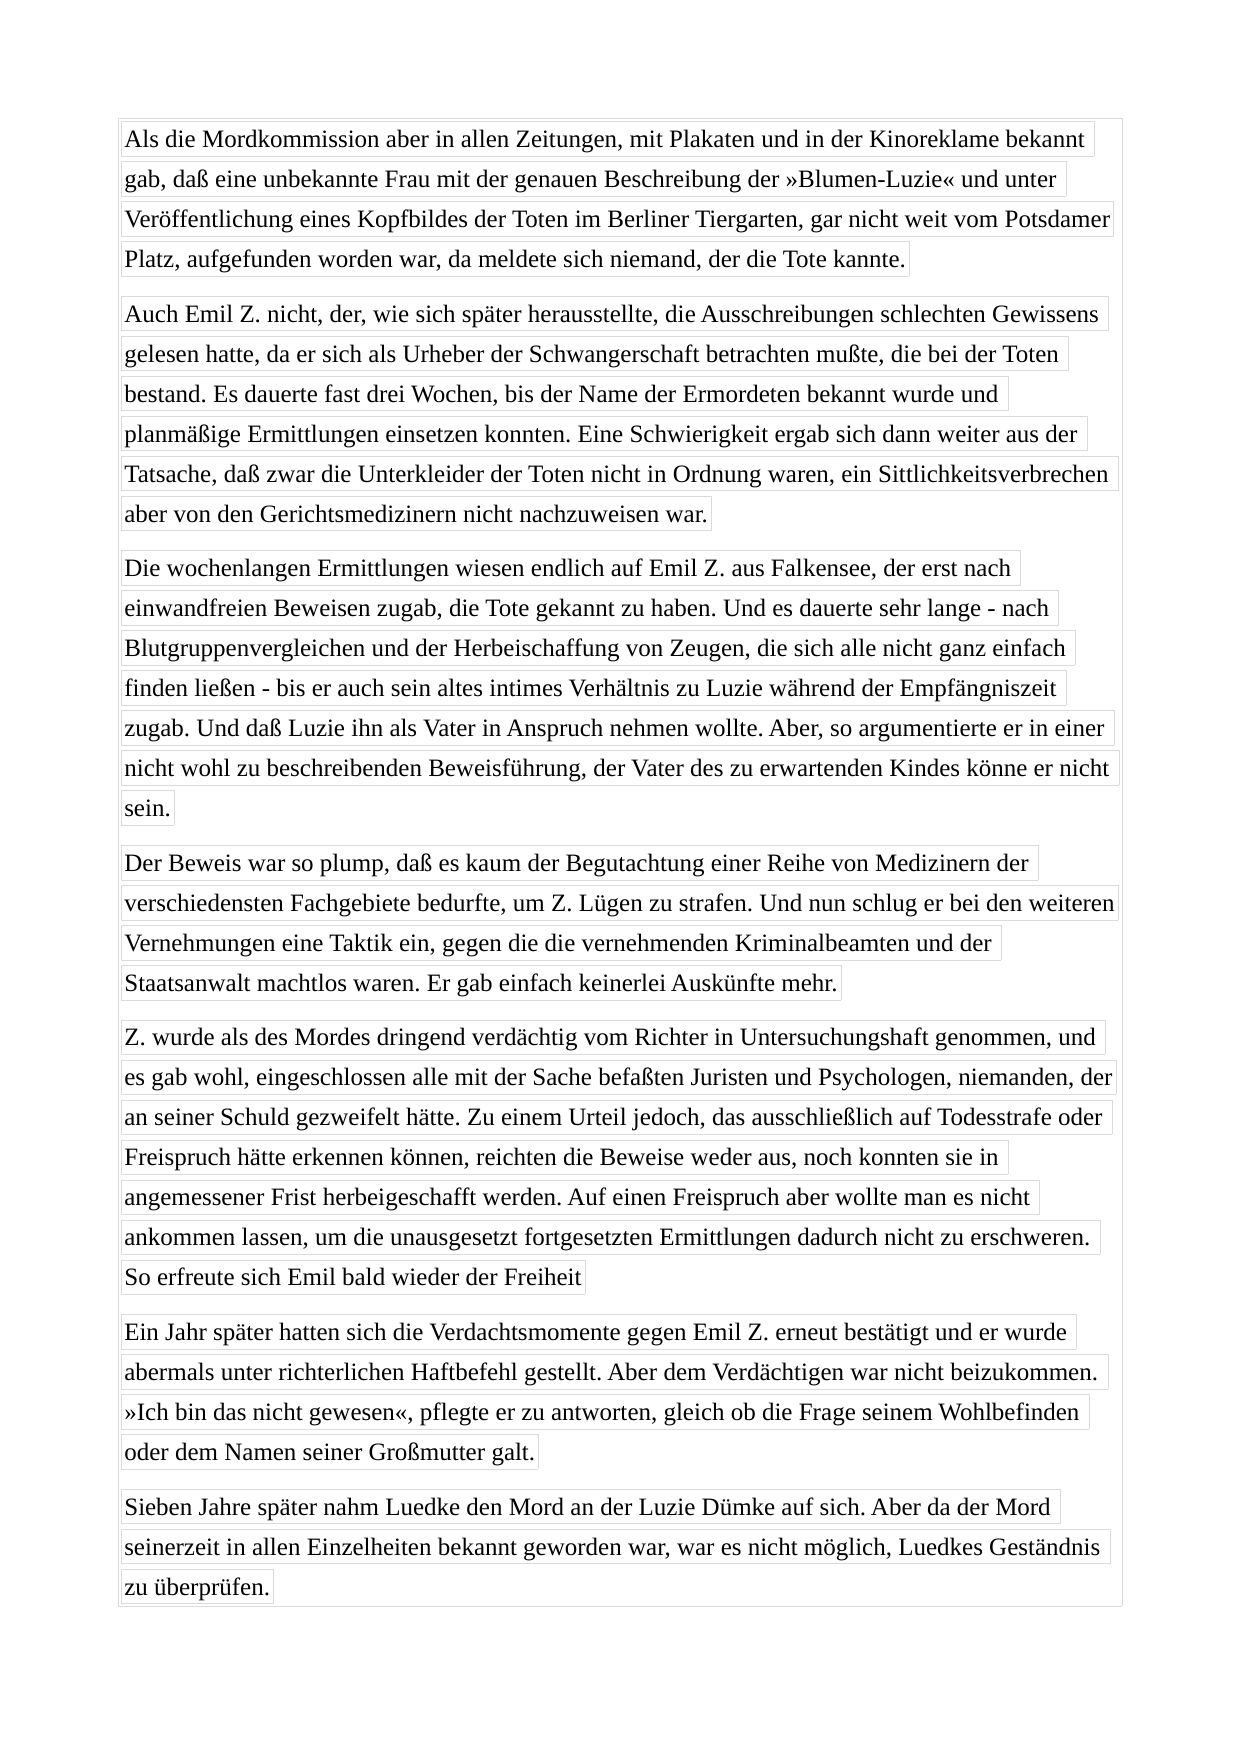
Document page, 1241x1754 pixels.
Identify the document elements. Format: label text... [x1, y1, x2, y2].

text Der Beweis war so plump, daß es kaum der Begutachtung einer Reihe von Medizinern der verschiedensten Fachgebiete bedurfte, um Z. Lügen zu strafen. Und nun schlug er bei den weiteren Vernehmungen eine Taktik ein, gegen die die vernehmenden Kriminalbeamten und der Staatsanwalt machtlos waren. Er gab einfach keinerlei Auskünfte mehr. [119, 842, 1122, 1000]
text Z. wurde als des Mordes dringend verdächtig vom Richter in Untersuchungshaft genommen, und es gab wohl, eingeschlossen alle mit der Sache befaßten Juristen und Psychologen, niemanden, der an seiner Schuld gezweifelt hätte. Zu einem Urteil jedoch, das ausschließlich auf Todesstrafe oder Freispruch hätte erkennen können, reichten die Beweise weder aus, noch konnten sie in angemessener Frist herbeigeschafft werden. Auf einen Freispruch aber wollte man es nicht ankommen lassen, um die unausgesetzt fortgesetzten Ermittlungen dadurch nicht zu erschweren. So erfreute sich Emil bald wieder der Freiheit [119, 1016, 1122, 1294]
text Als die Mordkommission aber in allen Zeitungen, mit Plakaten und in der Kinoreklame bekannt gab, daß eine unbekannte Frau mit der genauen Beschreibung der »Blumen-Luzie« und unter Veröffentlichung eines Kopfbildes der Toten im Berliner Tiergarten, gar nicht weit vom Potsdamer Platz, aufgefunden worden war, da meldete sich niemand, der die Tote kannte. [119, 119, 1122, 276]
text Sieben Jahre später nahm Luedke den Mord an der Luzie Dümke auf sich. Aber da der Mord seinerzeit in allen Einzelheiten bekannt geworden war, war es nicht möglich, Luedkes Geständnis zu überprüfen. [119, 1486, 1122, 1606]
text Ein Jahr später hatten sich die Verdachtsmomente gegen Emil Z. erneut bestätigt und er wurde abermals unter richterlichen Haftbefehl gestellt. Aber dem Verdächtigen war nicht beizukommen. »Ich bin das nicht gewesen«, pflegte er zu antworten, gleich ob die Frage seinem Wohlbefinden oder dem Namen seiner Großmutter galt. [119, 1311, 1122, 1469]
text Auch Emil Z. nicht, der, wie sich später herausstellte, die Ausschreibungen schlechten Gewissens gelesen hatte, da er sich als Urheber der Schwangerschaft betrachten mußte, die bei der Toten bestand. Es dauerte fast drei Wochen, bis der Name der Ermordeten bekannt wurde und planmäßige Ermittlungen einsetzen konnten. Eine Schwierigkeit ergab sich dann weiter aus der Tatsache, daß zwar die Unterkleider der Toten nicht in Ordnung waren, ein Sittlichkeitsverbrechen aber von den Gerichtsmedizinern nicht nachzuweisen war. [119, 293, 1122, 531]
text Die wochenlangen Ermittlungen wiesen endlich auf Emil Z. aus Falkensee, der erst nach einwandfreien Beweisen zugab, die Tote gekannt zu haben. Und es dauerte sehr lange - nach Blutgruppenvergleichen und der Herbeischaffung von Zeugen, die sich alle nicht ganz einfach finden ließen - bis er auch sein altes intimes Verhältnis zu Luzie während der Empfängniszeit zugab. Und daß Luzie ihn als Vater in Anspruch nehmen wollte. Aber, so argumentierte er in einer nicht wohl zu beschreibenden Beweisführung, der Vater des zu erwartenden Kindes könne er nicht sein. [119, 547, 1122, 825]
